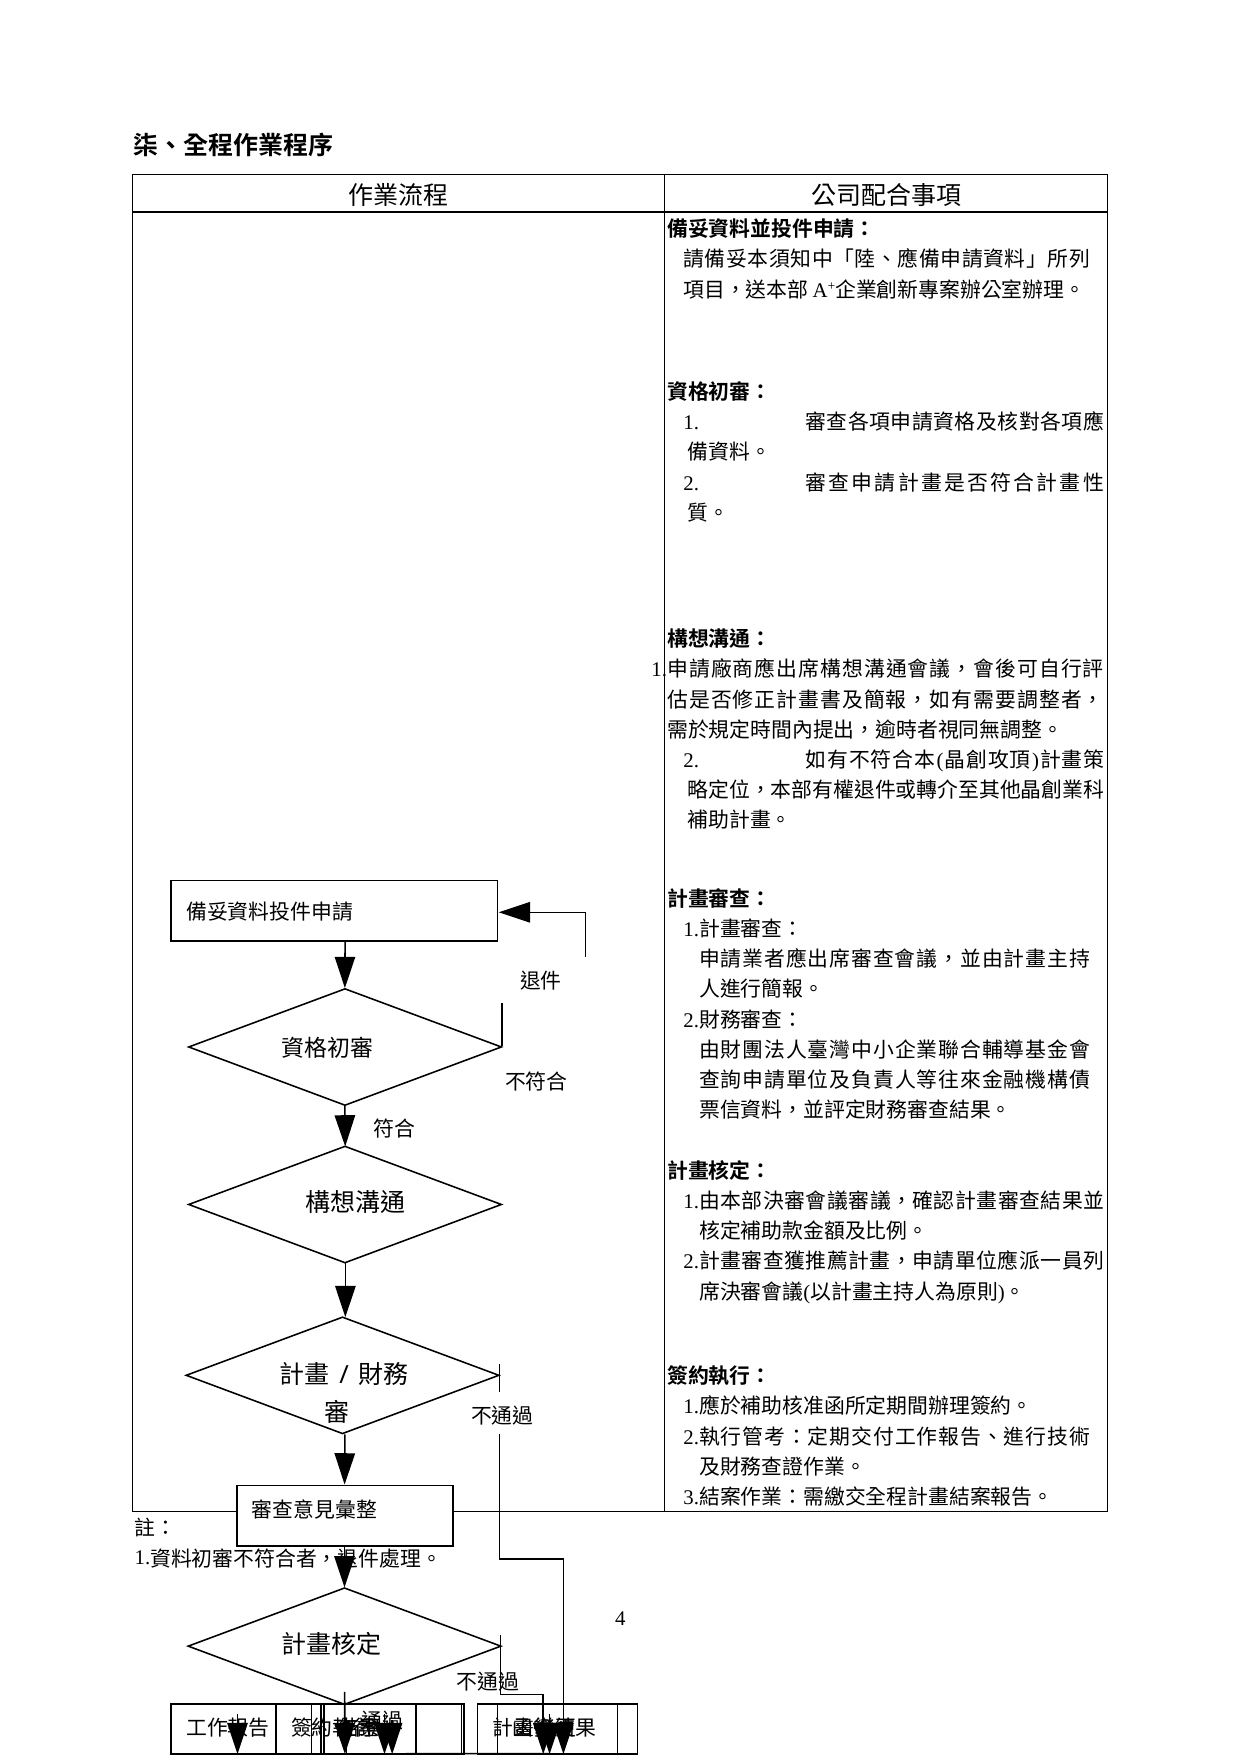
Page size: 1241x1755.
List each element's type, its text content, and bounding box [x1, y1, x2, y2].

table_cell [194, 991, 496, 1104]
text 1.資料初審不符合者，退件處理。 [345, 1542, 563, 1572]
table_header 公司配合事項 [665, 175, 1107, 211]
table_cell 備妥資料並投件申請： 請備妥本須知中「陸、應備申請資料」所列項目，送本部A+企業創新專案辦公室辦理。 資格初審： 審查各項申請資格及核對各項應備資料。 審查申請計畫是否符合計畫性質。 構想溝通： 申請廠商應出席構想溝通會議，會後可自行評估是否修正計畫書及簡報，如有需要調整者，需於規定時間內提出，逾時者視同無調整。 如有不符合本(晶創攻頂)計畫策略定位，本部有權退件或轉介至其他晶創業科補助計畫。 計畫審查： 計畫審查： 申請業者應出席審查會議，並由計畫主持人進行簡報。 財務審查： 由財團法人臺灣中小企業聯合輔導基金會查詢申請單位及負責人等往來金融機構債票信資料，並評定財務審查結果。 計畫核定： 由本部決審會議審議，確認計畫審查結果並核定補助款金額及比例。 計畫審查獲推薦計畫，申請單位應派一員列席決審會議(以計畫主持人為原則)。 簽約執行： 應於補助核准函所定期間辦理簽約。 執行管考：定期交付工作報告、進行技術及財務查證作業。 結案作業：需繳交全程計畫結案報告。 [665, 213, 1107, 1511]
text 註： [134, 1512, 236, 1542]
table_cell [346, 1697, 359, 1702]
text 1.資料初審不符合者，退件處理。 [134, 1542, 344, 1572]
text 柒、全程作業程序 [133, 124, 1107, 162]
table_cell [417, 1705, 429, 1739]
text [500, 1512, 1107, 1542]
table_header 作業流程 [133, 175, 664, 211]
table_cell [441, 1658, 464, 1667]
table_cell [351, 1732, 379, 1739]
table_cell [501, 1658, 541, 1694]
table_cell [441, 1658, 541, 1700]
table_cell [133, 213, 664, 1511]
table_cell [346, 1705, 415, 1739]
table_cell [193, 1148, 497, 1261]
text 1.資料初審不符合者，退件處理。 [500, 1542, 1107, 1572]
table_cell [191, 1319, 494, 1432]
table_cell [354, 1697, 429, 1703]
text [454, 1512, 499, 1542]
